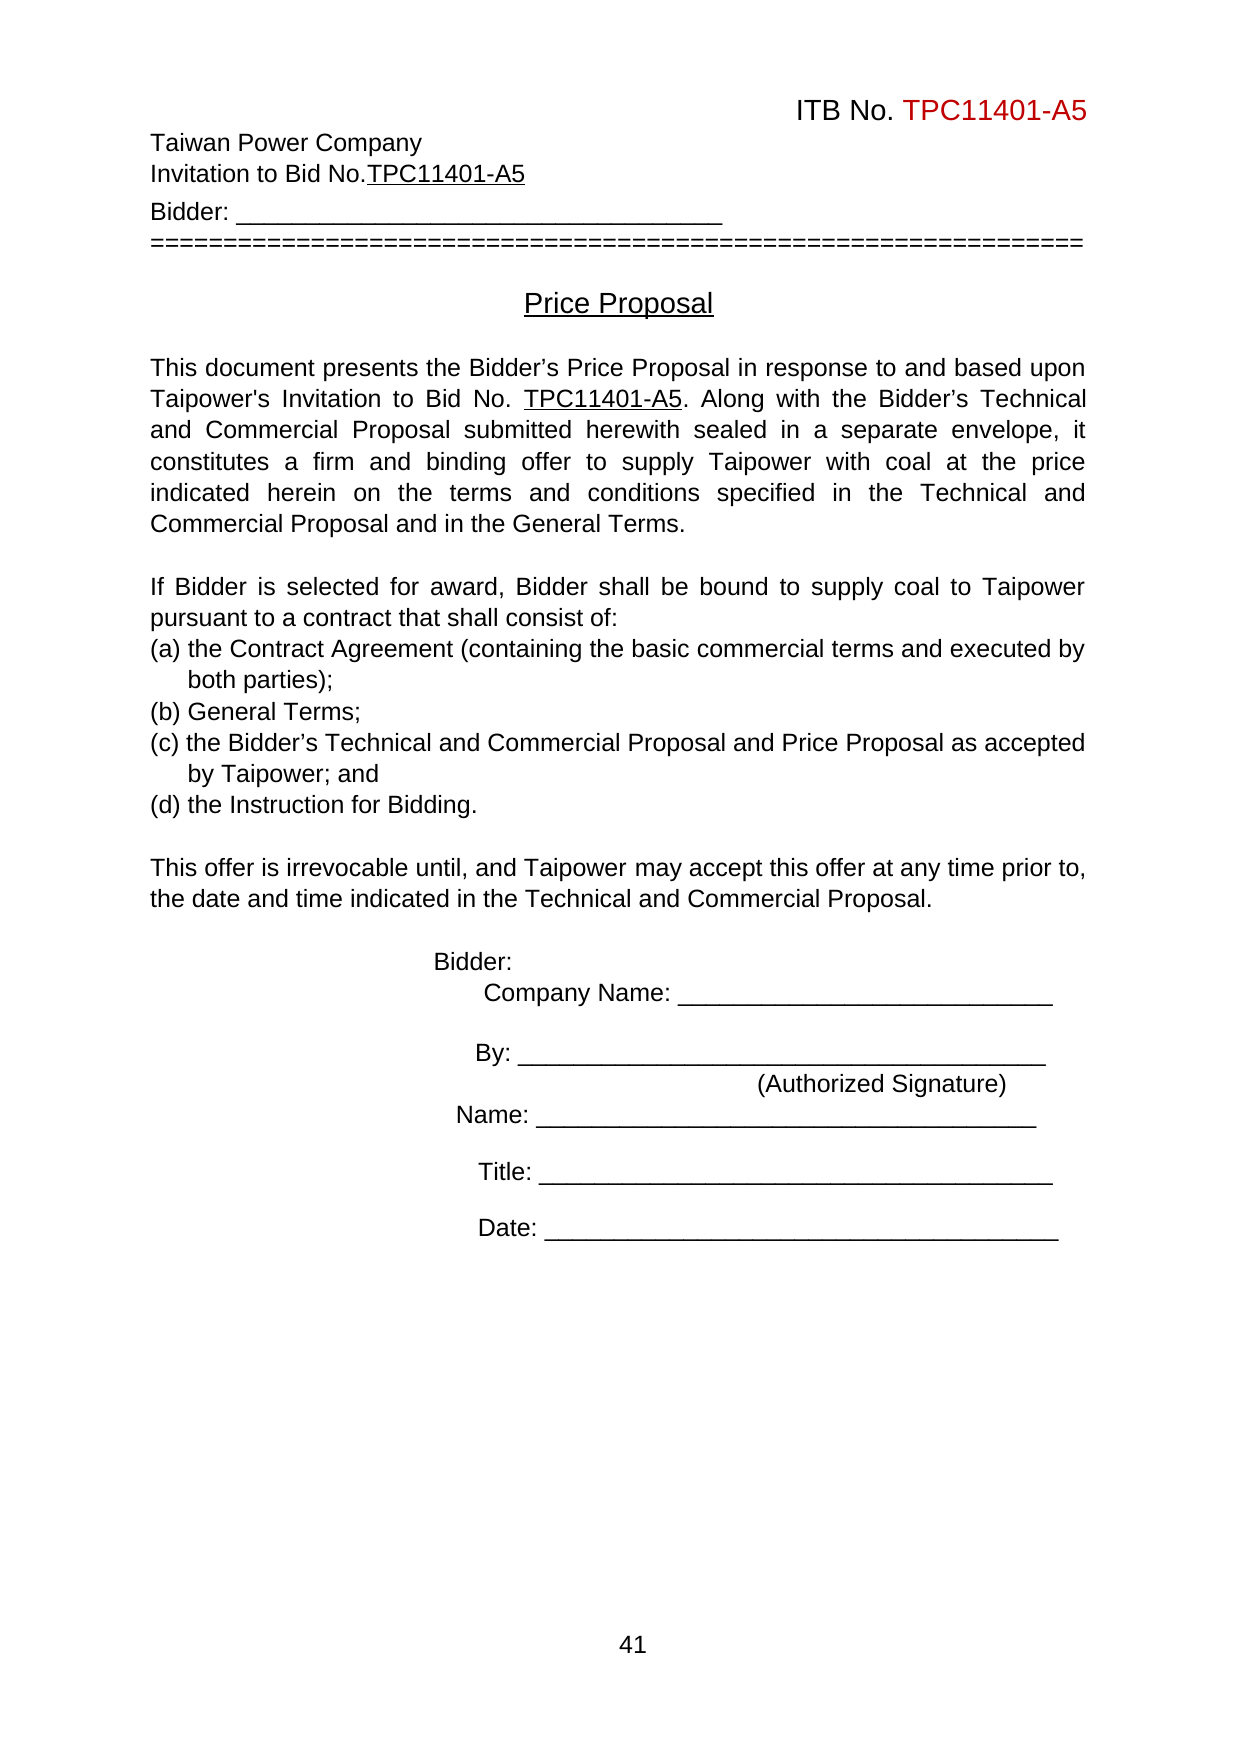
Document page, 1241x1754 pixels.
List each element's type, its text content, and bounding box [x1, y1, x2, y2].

text Price Proposal [150, 289, 1087, 320]
text Invitation to Bid No.TPC11401-A5 [150, 157, 1087, 189]
text Taiwan Power Company [150, 126, 1087, 157]
text (b) General Terms; [150, 695, 1087, 726]
text (Authorized Signature) [150, 1067, 1087, 1099]
text If Bidder is selected for award, Bidder shall be bound to supply coal to Taipower pursuant to a contract that shall consist of: [150, 570, 1087, 632]
text Company Name: ___________________________ [150, 976, 1087, 1007]
text By: ______________________________________ [150, 1036, 1087, 1067]
text This document presents the Bidder’s Price Proposal in response to and based upon Taipower's Invitation to Bid No. TPC11401-A5. Along with the Bidder’s Technical and Commercial Proposal submitted herewith sealed in a separate envelope, it constitutes a firm and binding offer to supply Taipower with coal at the price indicated herein on the terms and conditions specified in the Technical and Commercial Proposal and in the General Terms. [150, 351, 1087, 539]
text Title: _____________________________________ [300, 1155, 1087, 1186]
text Bidder: ___________________________________ [150, 189, 1087, 226]
text Date: _____________________________________ [150, 1211, 1087, 1242]
text (d) the Instruction for Bidding. [150, 789, 1087, 820]
text Name: ____________________________________ [150, 1099, 1087, 1130]
text ================================================================ [150, 226, 1087, 257]
text (a) the Contract Agreement (containing the basic commercial terms and executed by both parties); [150, 632, 1087, 695]
text This offer is irrevocable until, and Taipower may accept this offer at any time prior to, the date and time indicated in the Technical and Commercial Proposal. [150, 851, 1087, 914]
text Bidder: [200, 945, 1087, 976]
text (c) the Bidder’s Technical and Commercial Proposal and Price Proposal as accepted by Taipower; and [150, 726, 1087, 789]
